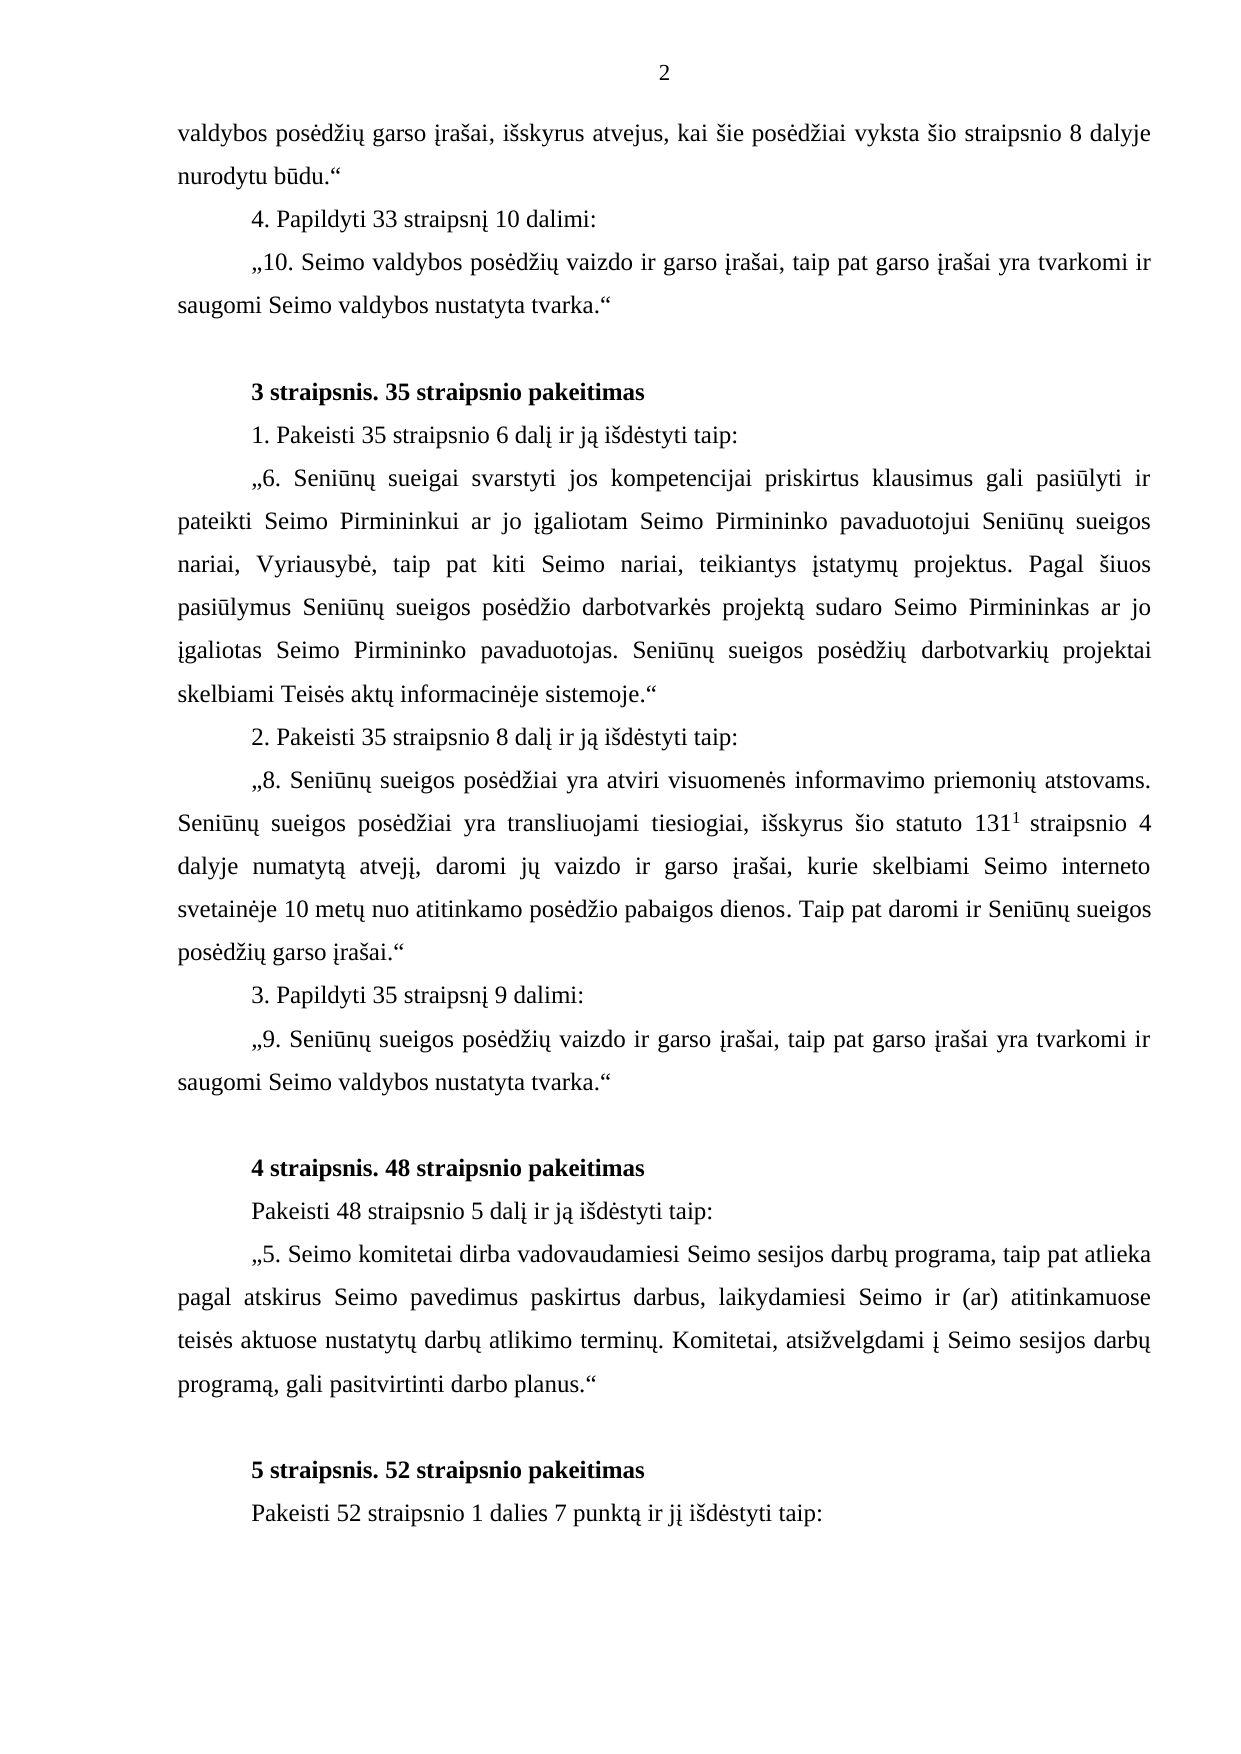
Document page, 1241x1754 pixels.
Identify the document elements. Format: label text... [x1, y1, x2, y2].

text Pakeisti 48 straipsnio 5 dalį ir ją išdėstyti taip: [251, 1196, 1152, 1225]
text 3. Papildyti 35 straipsnį 9 dalimi: [177, 981, 1152, 1009]
text „6. Seniūnų sueigai svarstyti jos kompetencijai priskirtus klausimus gali pasiūlyti ir pateikti Seimo Pirmininkui ar jo įgaliotam Seimo Pirmininko pavaduotojui Seniūnų sueigos nariai, Vyriausybė, taip pat kiti Seimo nariai, teikiantys įstatymų projektus. Pagal šiuos pasiūlymus Seniūnų sueigos posėdžio darbotvarkės projektą sudaro Seimo Pirmininkas ar jo įgaliotas Seimo Pirmininko pavaduotojas. Seniūnų sueigos posėdžių darbotvarkių projektai skelbiami Teisės aktų informacinėje sistemoje.“ [177, 463, 1152, 707]
text 5 straipsnis. 52 straipsnio pakeitimas [251, 1455, 1152, 1484]
text „10. Seimo valdybos posėdžių vaizdo ir garso įrašai, taip pat garso įrašai yra tvarkomi ir saugomi Seimo valdybos nustatyta tvarka.“ [177, 247, 1152, 319]
text 3 straipsnis. 35 straipsnio pakeitimas [251, 377, 1152, 406]
text 2. Pakeisti 35 straipsnio 8 dalį ir ją išdėstyti taip: [177, 722, 1152, 751]
text Pakeisti 52 straipsnio 1 dalies 7 punktą ir jį išdėstyti taip: [251, 1498, 1152, 1527]
text valdybos posėdžių garso įrašai, išskyrus atvejus, kai šie posėdžiai vyksta šio straipsnio 8 dalyje nurodytu būdu.“ [177, 118, 1152, 190]
text „8. Seniūnų sueigos posėdžiai yra atviri visuomenės informavimo priemonių atstovams. Seniūnų sueigos posėdžiai yra transliuojami tiesiogiai, išskyrus šio statuto 1311 straipsnio 4 dalyje numatytą atvejį, daromi jų vaizdo ir garso įrašai, kurie skelbiami Seimo interneto svetainėje 10 metų nuo atitinkamo posėdžio pabaigos dienos. Taip pat daromi ir Seniūnų sueigos posėdžių garso įrašai.“ [177, 765, 1152, 966]
text 4 straipsnis. 48 straipsnio pakeitimas [251, 1153, 1152, 1182]
text 4. Papildyti 33 straipsnį 10 dalimi: [177, 204, 1152, 233]
text 1. Pakeisti 35 straipsnio 6 dalį ir ją išdėstyti taip: [251, 420, 1152, 449]
text „5. Seimo komitetai dirba vadovaudamiesi Seimo sesijos darbų programa, taip pat atlieka pagal atskirus Seimo pavedimus paskirtus darbus, laikydamiesi Seimo ir (ar) atitinkamuose teisės aktuose nustatytų darbų atlikimo terminų. Komitetai, atsižvelgdami į Seimo sesijos darbų programą, gali pasitvirtinti darbo planus.“ [177, 1239, 1152, 1397]
text „9. Seniūnų sueigos posėdžių vaizdo ir garso įrašai, taip pat garso įrašai yra tvarkomi ir saugomi Seimo valdybos nustatyta tvarka.“ [177, 1024, 1152, 1096]
